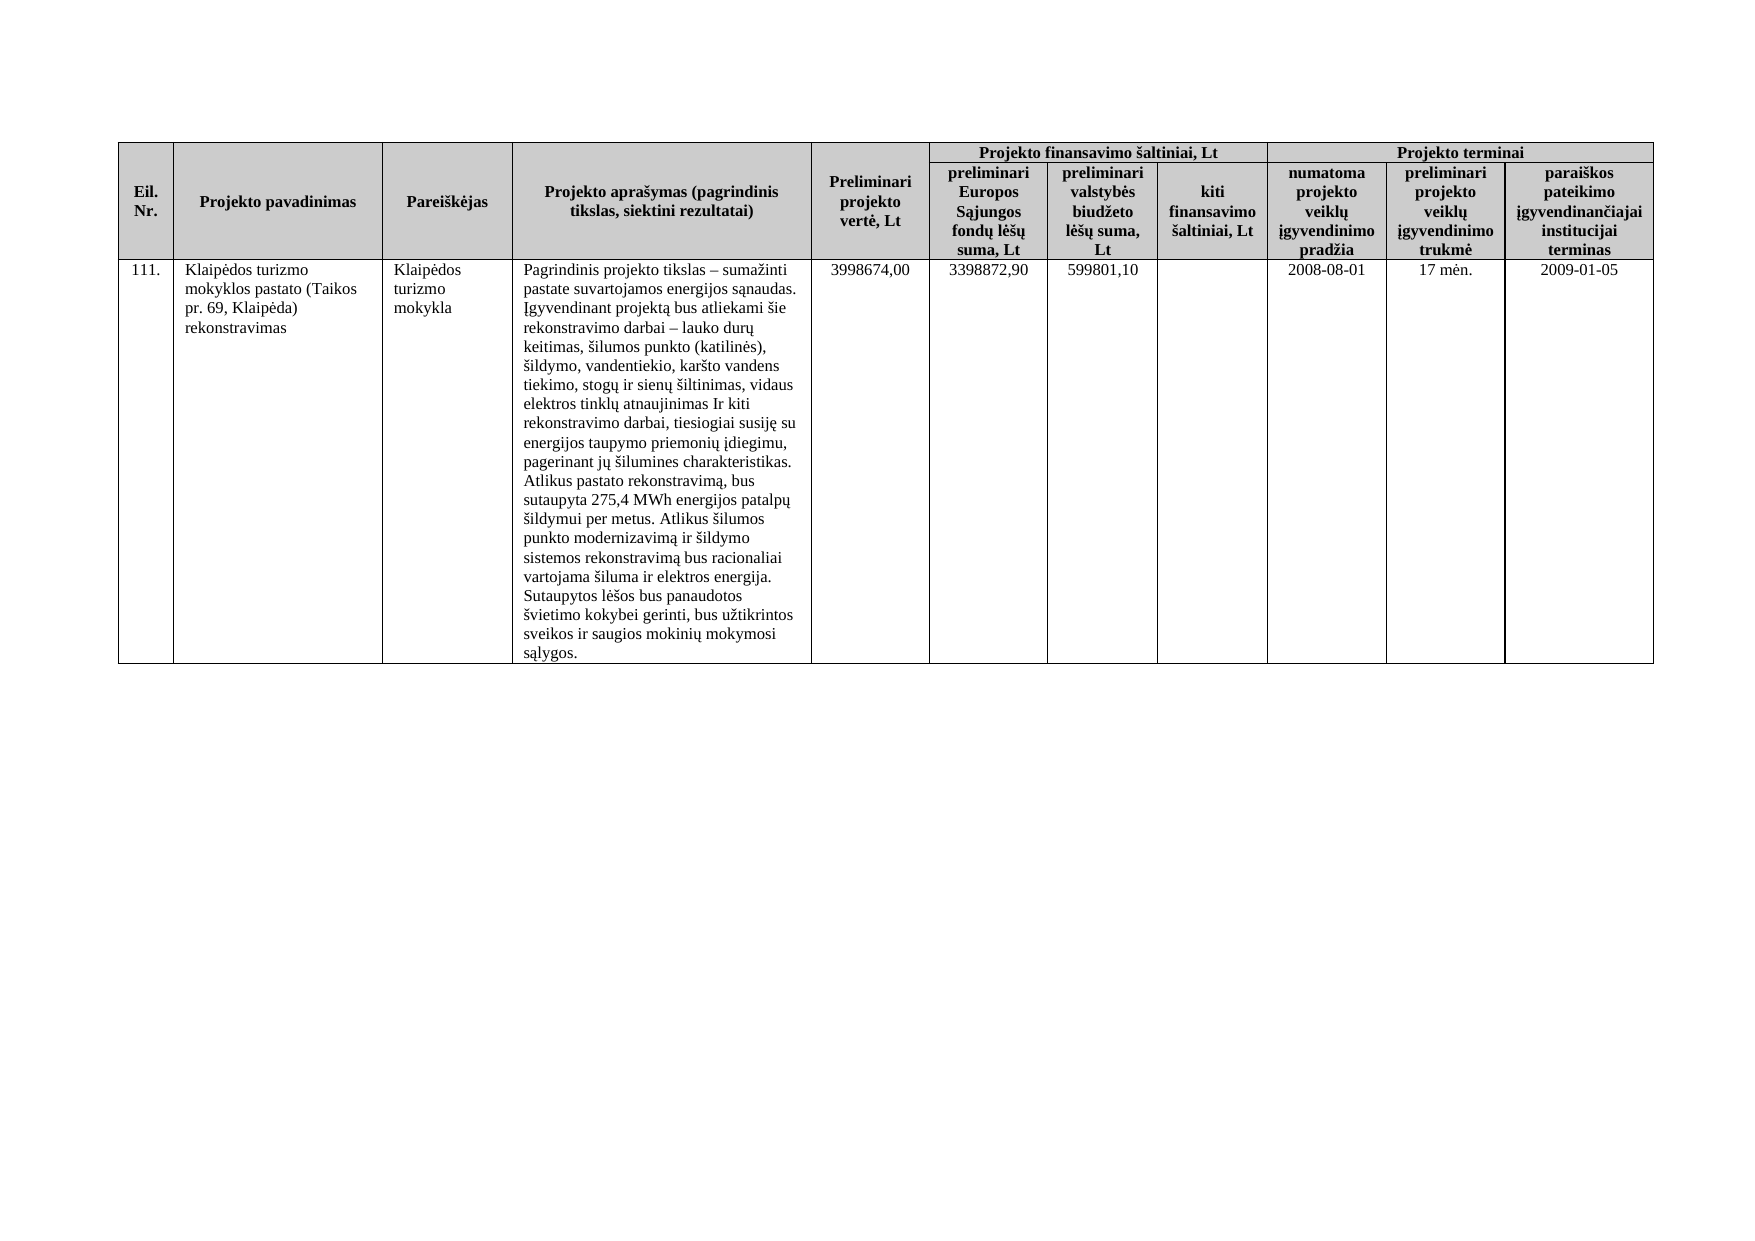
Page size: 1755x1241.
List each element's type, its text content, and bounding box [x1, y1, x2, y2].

table_header Projekto pavadinimas [174, 143, 382, 259]
table_cell 17 mėn. [1387, 260, 1504, 662]
table_cell preliminari projekto veiklų įgyvendinimo trukmė [1387, 163, 1504, 259]
table_cell 111. [119, 260, 173, 662]
table_cell preliminari valstybės biudžeto lėšų suma, Lt [1048, 163, 1157, 259]
table_cell Klaipėdos turizmo mokykla [383, 260, 512, 662]
table_cell paraiškos pateikimo įgyvendinančiajai institucijai terminas [1506, 163, 1653, 259]
table_header Preliminari projekto vertė, Lt [812, 143, 929, 259]
table_header Eil. Nr. [119, 143, 173, 259]
table_cell 3398872,90 [930, 260, 1047, 662]
table_cell 2008-08-01 [1268, 260, 1386, 662]
table_cell Pagrindinis projekto tikslas – sumažinti pastate suvartojamos energijos sąnaudas. Įgyvendinant projektą bus atliekami šie rekonstravimo darbai – lauko durų keitimas, šilumos punkto (katilinės), šildymo, vandentiekio, karšto vandens tiekimo, stogų ir sienų šiltinimas, vidaus elektros tinklų atnaujinimas Ir kiti rekonstravimo darbai, tiesiogiai susiję su energijos taupymo priemonių įdiegimu, pagerinant jų šilumines charakteristikas. Atlikus pastato rekonstravimą, bus sutaupyta 275,4 MWh energijos patalpų šildymui per metus. Atlikus šilumos punkto modernizavimą ir šildymo sistemos rekonstravimą bus racionaliai vartojama šiluma ir elektros energija. Sutaupytos lėšos bus panaudotos švietimo kokybei gerinti, bus užtikrintos sveikos ir saugios mokinių mokymosi sąlygos. [513, 260, 811, 662]
table_cell numatoma projekto veiklų įgyvendinimo pradžia [1268, 163, 1386, 259]
table_cell Klaipėdos turizmo mokyklos pastato (Taikos pr. 69, Klaipėda) rekonstravimas [174, 260, 382, 662]
table_cell [1158, 260, 1267, 662]
table_cell kiti finansavimo šaltiniai, Lt [1158, 163, 1267, 259]
table_header Projekto finansavimo šaltiniai, Lt [930, 143, 1267, 162]
table_header Projekto terminai [1268, 143, 1653, 162]
table_cell 599801,10 [1048, 260, 1157, 662]
table_header Projekto aprašymas (pagrindinis tikslas, siektini rezultatai) [513, 143, 811, 259]
table_cell 2009-01-05 [1506, 260, 1653, 662]
table_cell preliminari Europos Sąjungos fondų lėšų suma, Lt [930, 163, 1047, 259]
table_cell 3998674,00 [812, 260, 929, 662]
table_header Pareiškėjas [383, 143, 512, 259]
